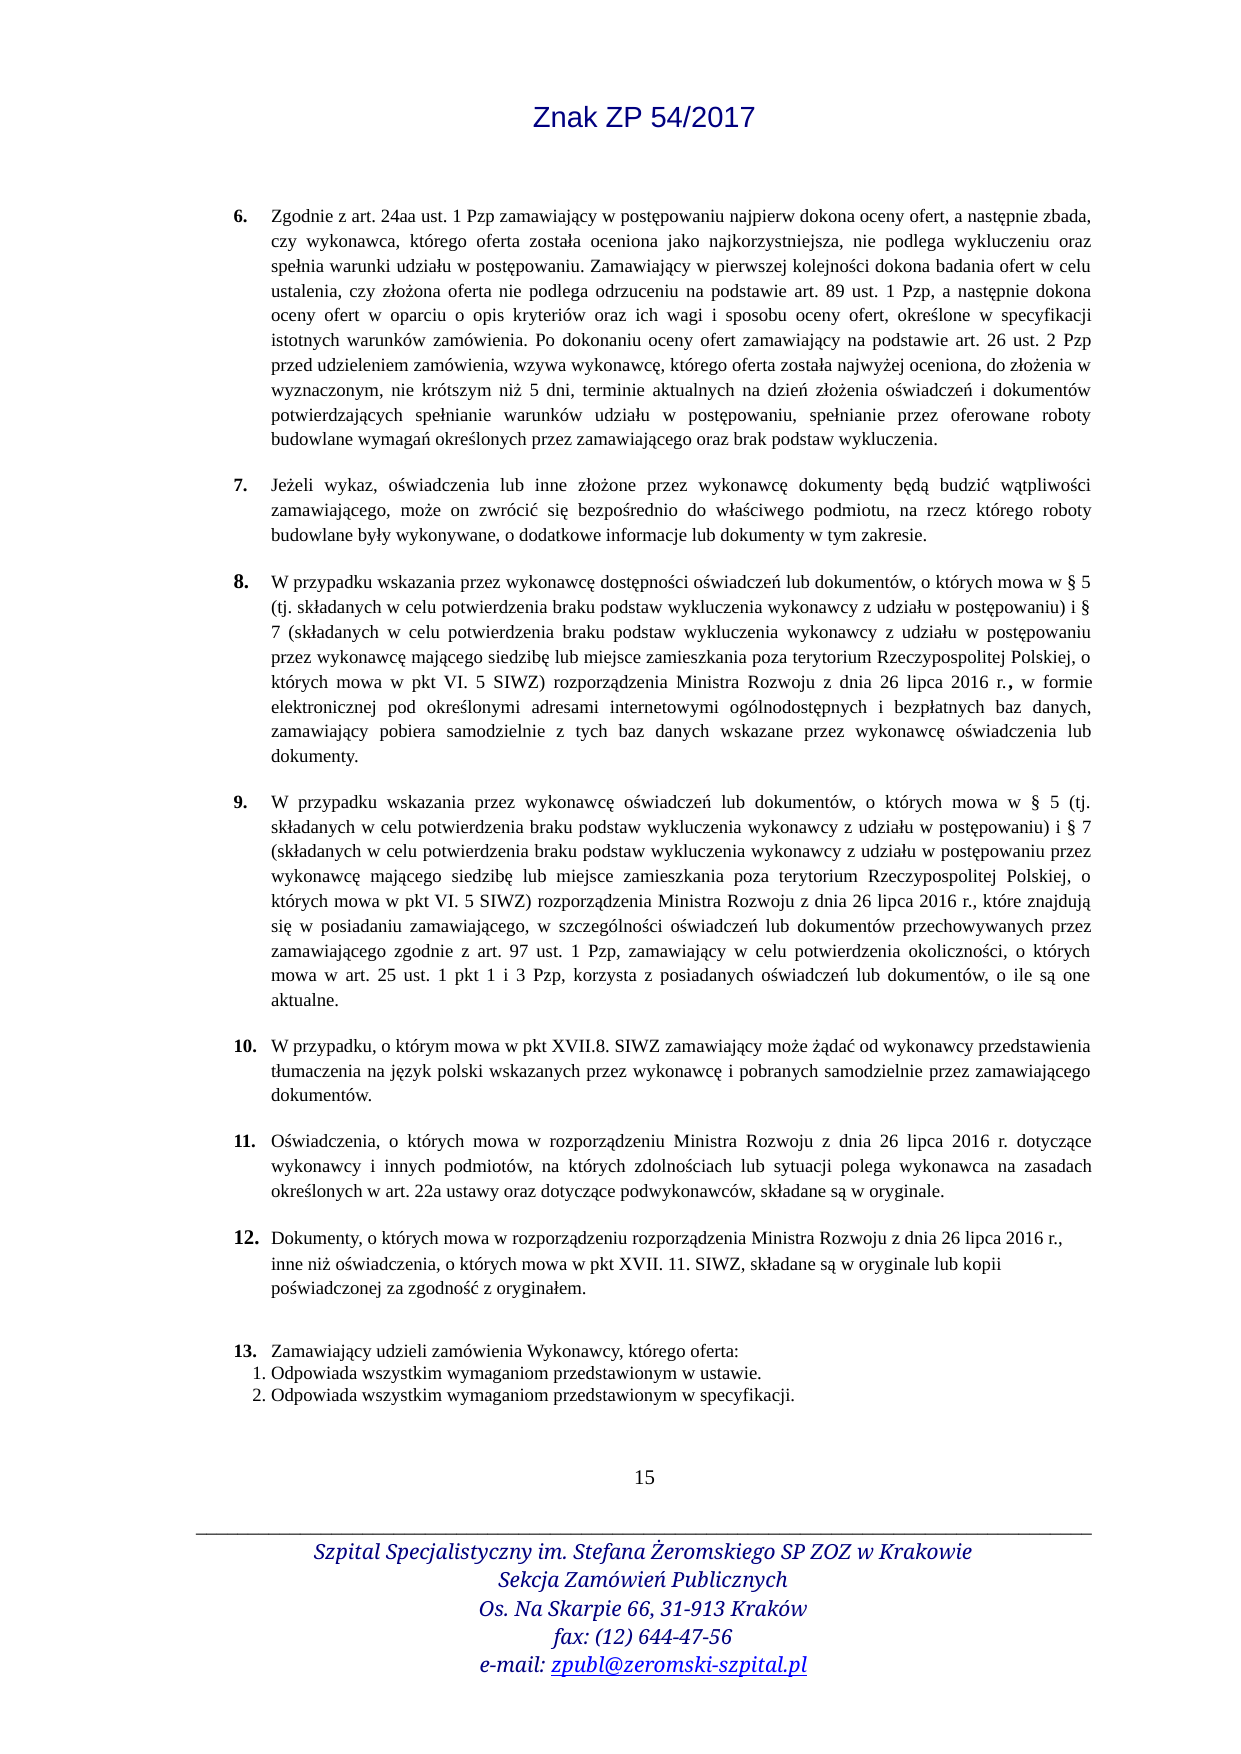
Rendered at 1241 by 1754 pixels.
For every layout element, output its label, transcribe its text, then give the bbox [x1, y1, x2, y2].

text 1. Odpowiada wszystkim wymaganiom przedstawionym w ustawie. [196, 1362, 1093, 1383]
list Jeżeli wykaz, oświadczenia lub inne złożone przez wykonawcę dokumenty będą budzić wątpliwości zamawiającego, może on zwrócić się bezpośrednio do właściwego podmiotu, na rzecz którego roboty budowlane były wykonywane, o dodatkowe informacje lub dokumenty w tym zakresie. [233, 474, 1093, 545]
list Zamawiający udzieli zamówienia Wykonawcy, którego oferta: [233, 1340, 1093, 1362]
list Dokumenty, o których mowa w rozporządzeniu rozporządzenia Ministra Rozwoju z dnia 26 lipca 2016 r., inne niż oświadczenia, o których mowa w pkt XVII. 11. SIWZ, składane są w oryginale lub kopii poświadczonej za zgodność z oryginałem. [233, 1225, 1093, 1326]
list W przypadku wskazania przez wykonawcę dostępności oświadczeń lub dokumentów, o których mowa w § 5 (tj. składanych w celu potwierdzenia braku podstaw wykluczenia wykonawcy z udziału w postępowaniu) i § 7 (składanych w celu potwierdzenia braku podstaw wykluczenia wykonawcy z udziału w postępowaniu przez wykonawcę mającego siedzibę lub miejsce zamieszkania poza terytorium Rzeczypospolitej Polskiej, o których mowa w pkt VI. 5 SIWZ) rozporządzenia Ministra Rozwoju z dnia 26 lipca 2016 r., w formie elektronicznej pod określonymi adresami internetowymi ogólnodostępnych i bezpłatnych baz danych, zamawiający pobiera samodzielnie z tych baz danych wskazane przez wykonawcę oświadczenia lub dokumenty. [233, 569, 1093, 767]
text 2. Odpowiada wszystkim wymaganiom przedstawionym w specyfikacji. [196, 1383, 1093, 1405]
list Zgodnie z art. 24aa ust. 1 Pzp zamawiający w postępowaniu najpierw dokona oceny ofert, a następnie zbada, czy wykonawca, którego oferta została oceniona jako najkorzystniejsza, nie podlega wykluczeniu oraz spełnia warunki udziału w postępowaniu. Zamawiający w pierwszej kolejności dokona badania ofert w celu ustalenia, czy złożona oferta nie podlega odrzuceniu na podstawie art. 89 ust. 1 Pzp, a następnie dokona oceny ofert w oparciu o opis kryteriów oraz ich wagi i sposobu oceny ofert, określone w specyfikacji istotnych warunków zamówienia. Po dokonaniu oceny ofert zamawiający na podstawie art. 26 ust. 2 Pzp przed udzieleniem zamówienia, wzywa wykonawcę, którego oferta została najwyżej oceniona, do złożenia w wyznaczonym, nie krótszym niż 5 dni, terminie aktualnych na dzień złożenia oświadczeń i dokumentów potwierdzających spełnianie warunków udziału w postępowaniu, spełnianie przez oferowane roboty budowlane wymagań określonych przez zamawiającego oraz brak podstaw wykluczenia. [233, 205, 1093, 450]
list W przypadku wskazania przez wykonawcę oświadczeń lub dokumentów, o których mowa w § 5 (tj. składanych w celu potwierdzenia braku podstaw wykluczenia wykonawcy z udziału w postępowaniu) i § 7 (składanych w celu potwierdzenia braku podstaw wykluczenia wykonawcy z udziału w postępowaniu przez wykonawcę mającego siedzibę lub miejsce zamieszkania poza terytorium Rzeczypospolitej Polskiej, o których mowa w pkt VI. 5 SIWZ) rozporządzenia Ministra Rozwoju z dnia 26 lipca 2016 r., które znajdują się w posiadaniu zamawiającego, w szczególności oświadczeń lub dokumentów przechowywanych przez zamawiającego zgodnie z art. 97 ust. 1 Pzp, zamawiający w celu potwierdzenia okoliczności, o których mowa w art. 25 ust. 1 pkt 1 i 3 Pzp, korzysta z posiadanych oświadczeń lub dokumentów, o ile są one aktualne. [233, 791, 1093, 1011]
list Oświadczenia, o których mowa w rozporządzeniu Ministra Rozwoju z dnia 26 lipca 2016 r. dotyczące wykonawcy i innych podmiotów, na których zdolnościach lub sytuacji polega wykonawca na zasadach określonych w art. 22a ustawy oraz dotyczące podwykonawców, składane są w oryginale. [233, 1130, 1093, 1201]
list W przypadku, o którym mowa w pkt XVII.8. SIWZ zamawiający może żądać od wykonawcy przedstawienia tłumaczenia na język polski wskazanych przez wykonawcę i pobranych samodzielnie przez zamawiającego dokumentów. [233, 1035, 1093, 1106]
